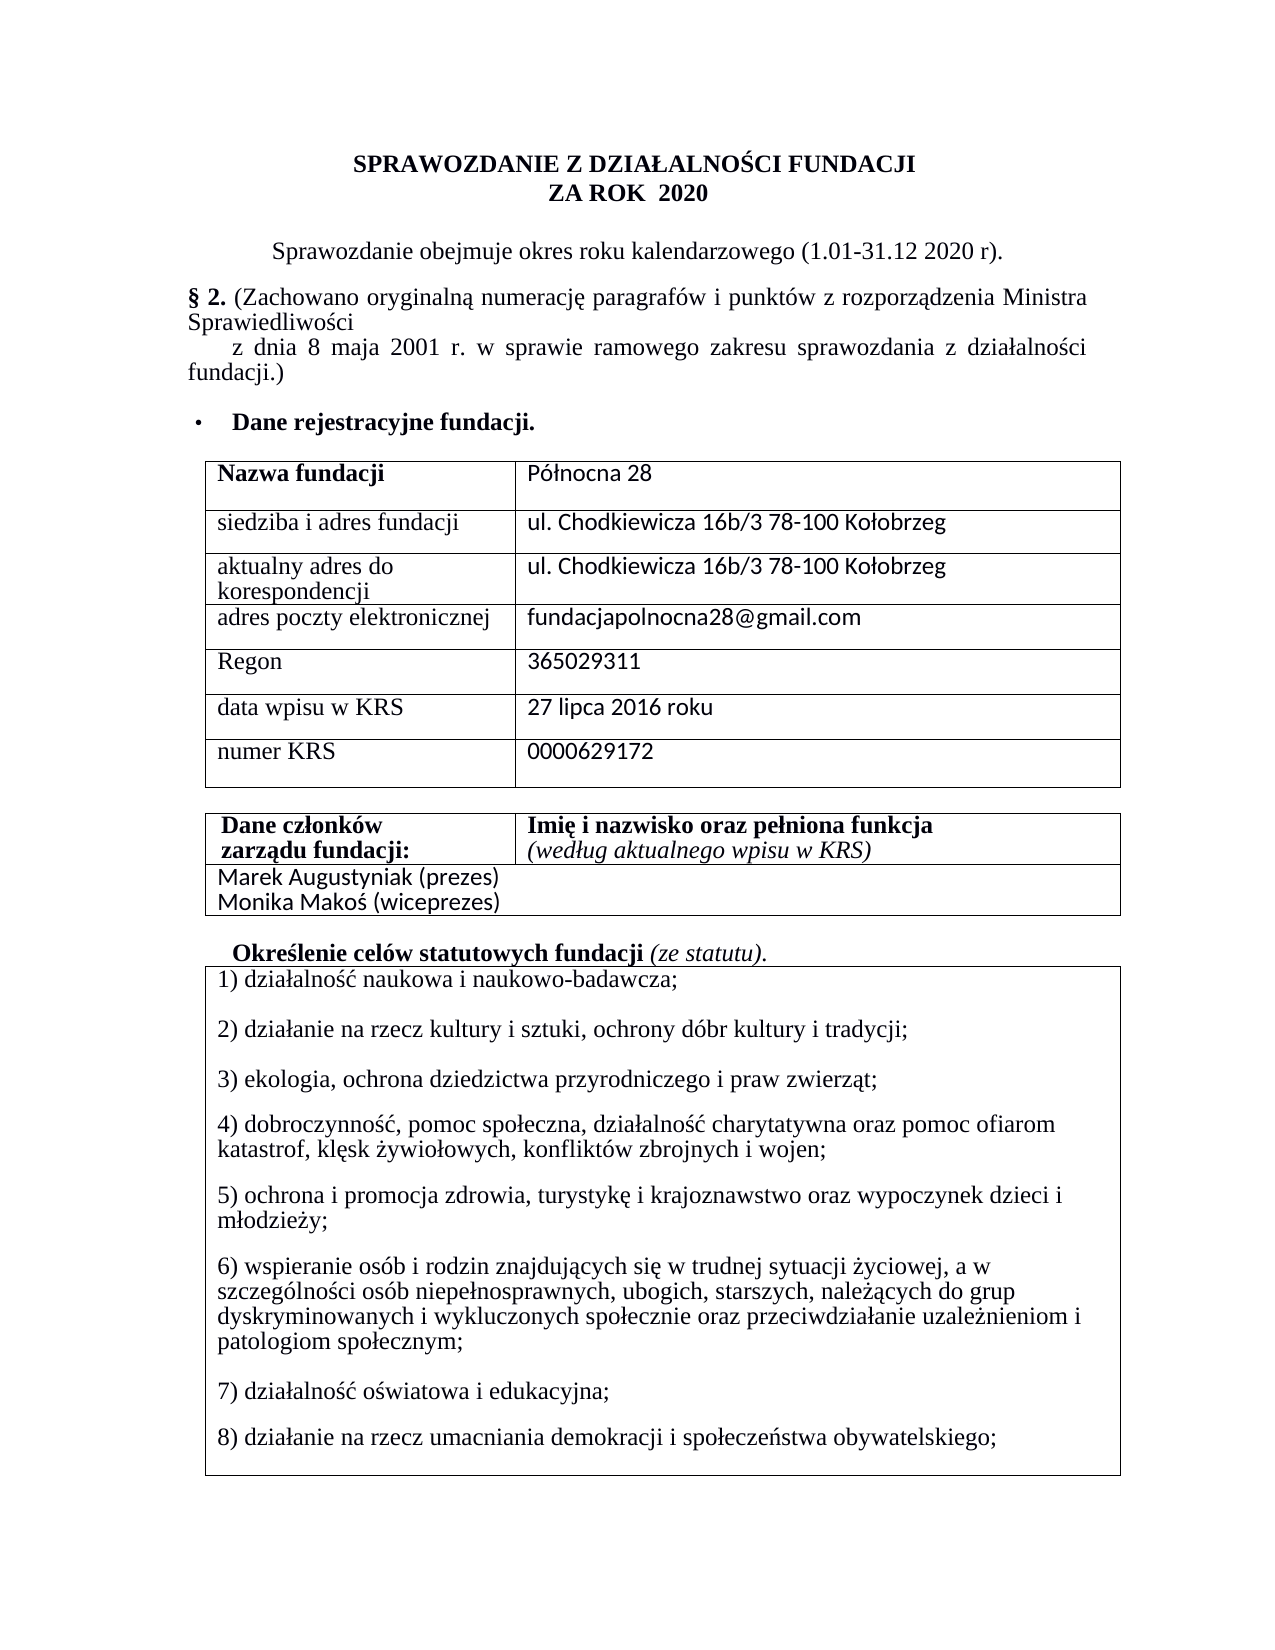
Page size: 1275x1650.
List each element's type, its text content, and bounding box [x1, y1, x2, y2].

table_cell Marek Augustyniak (prezes) Monika Makoś (wiceprezes) [206, 865, 1120, 915]
table_cell ul. Chodkiewicza 16b/3 78-100 Kołobrzeg [516, 511, 1120, 553]
table_header Dane członków zarządu fundacji: [206, 814, 515, 864]
list Dane rejestracyjne fundacji. [194, 411, 1087, 436]
table_cell numer KRS [206, 740, 515, 787]
table_cell data wpisu w KRS [206, 695, 515, 738]
text ZA ROK 2020 [187, 179, 1087, 207]
text § 2. (Zachowano oryginalną numerację paragrafów i punktów z rozporządzenia Ministra Sprawiedliwości [187, 286, 1087, 336]
table_header Północna 28 [516, 462, 1120, 509]
table_cell 27 lipca 2016 roku [516, 695, 1120, 738]
text Określenie celów statutowych fundacji (ze statutu). [187, 941, 1087, 966]
table_cell aktualny adres do korespondencji [206, 554, 515, 604]
table_header 1) działalność naukowa i naukowo-badawcza; 2) działanie na rzecz kultury i sztuki, ochrony dóbr kultury i tradycji; 3) ekologia, ochrona dziedzictwa przyrodniczego i praw zwierząt; 4) dobroczynność, pomoc społeczna, działalność charytatywna oraz pomoc ofiarom katastrof, klęsk żywiołowych, konfliktów zbrojnych i wojen; 5) ochrona i promocja zdrowia, turystykę i krajoznawstwo oraz wypoczynek dzieci i młodzieży; 6) wspieranie osób i rodzin znajdujących się w trudnej sytuacji życiowej, a w szczególności osób niepełnosprawnych, ubogich, starszych, należących do grup dyskryminowanych i wykluczonych społecznie oraz przeciwdziałanie uzależnieniom i patologiom społecznym; 7) działalność oświatowa i edukacyjna; 8) działanie na rzecz umacniania demokracji i społeczeństwa obywatelskiego; [206, 967, 1120, 1475]
table_cell Regon [206, 650, 515, 694]
table_cell ul. Chodkiewicza 16b/3 78-100 Kołobrzeg [516, 554, 1120, 604]
table_header Imię i nazwisko oraz pełniona funkcja (według aktualnego wpisu w KRS) [516, 814, 1120, 864]
text z dnia 8 maja 2001 r. w sprawie ramowego zakresu sprawozdania z działalności fundacji.) [187, 336, 1087, 386]
table_header Nazwa fundacji [206, 462, 515, 509]
table_cell 365029311 [516, 650, 1120, 694]
text Sprawozdanie obejmuje okres roku kalendarzowego (1.01-31.12 2020 r). [187, 236, 1087, 265]
table_cell adres poczty elektronicznej [206, 605, 515, 649]
table_cell siedziba i adres fundacji [206, 511, 515, 553]
text SPRAWOZDANIE Z DZIAŁALNOŚCI FUNDACJI [187, 150, 1087, 179]
table_cell fundacjapolnocna28@gmail.com [516, 605, 1120, 649]
table_cell 0000629172 [516, 740, 1120, 787]
